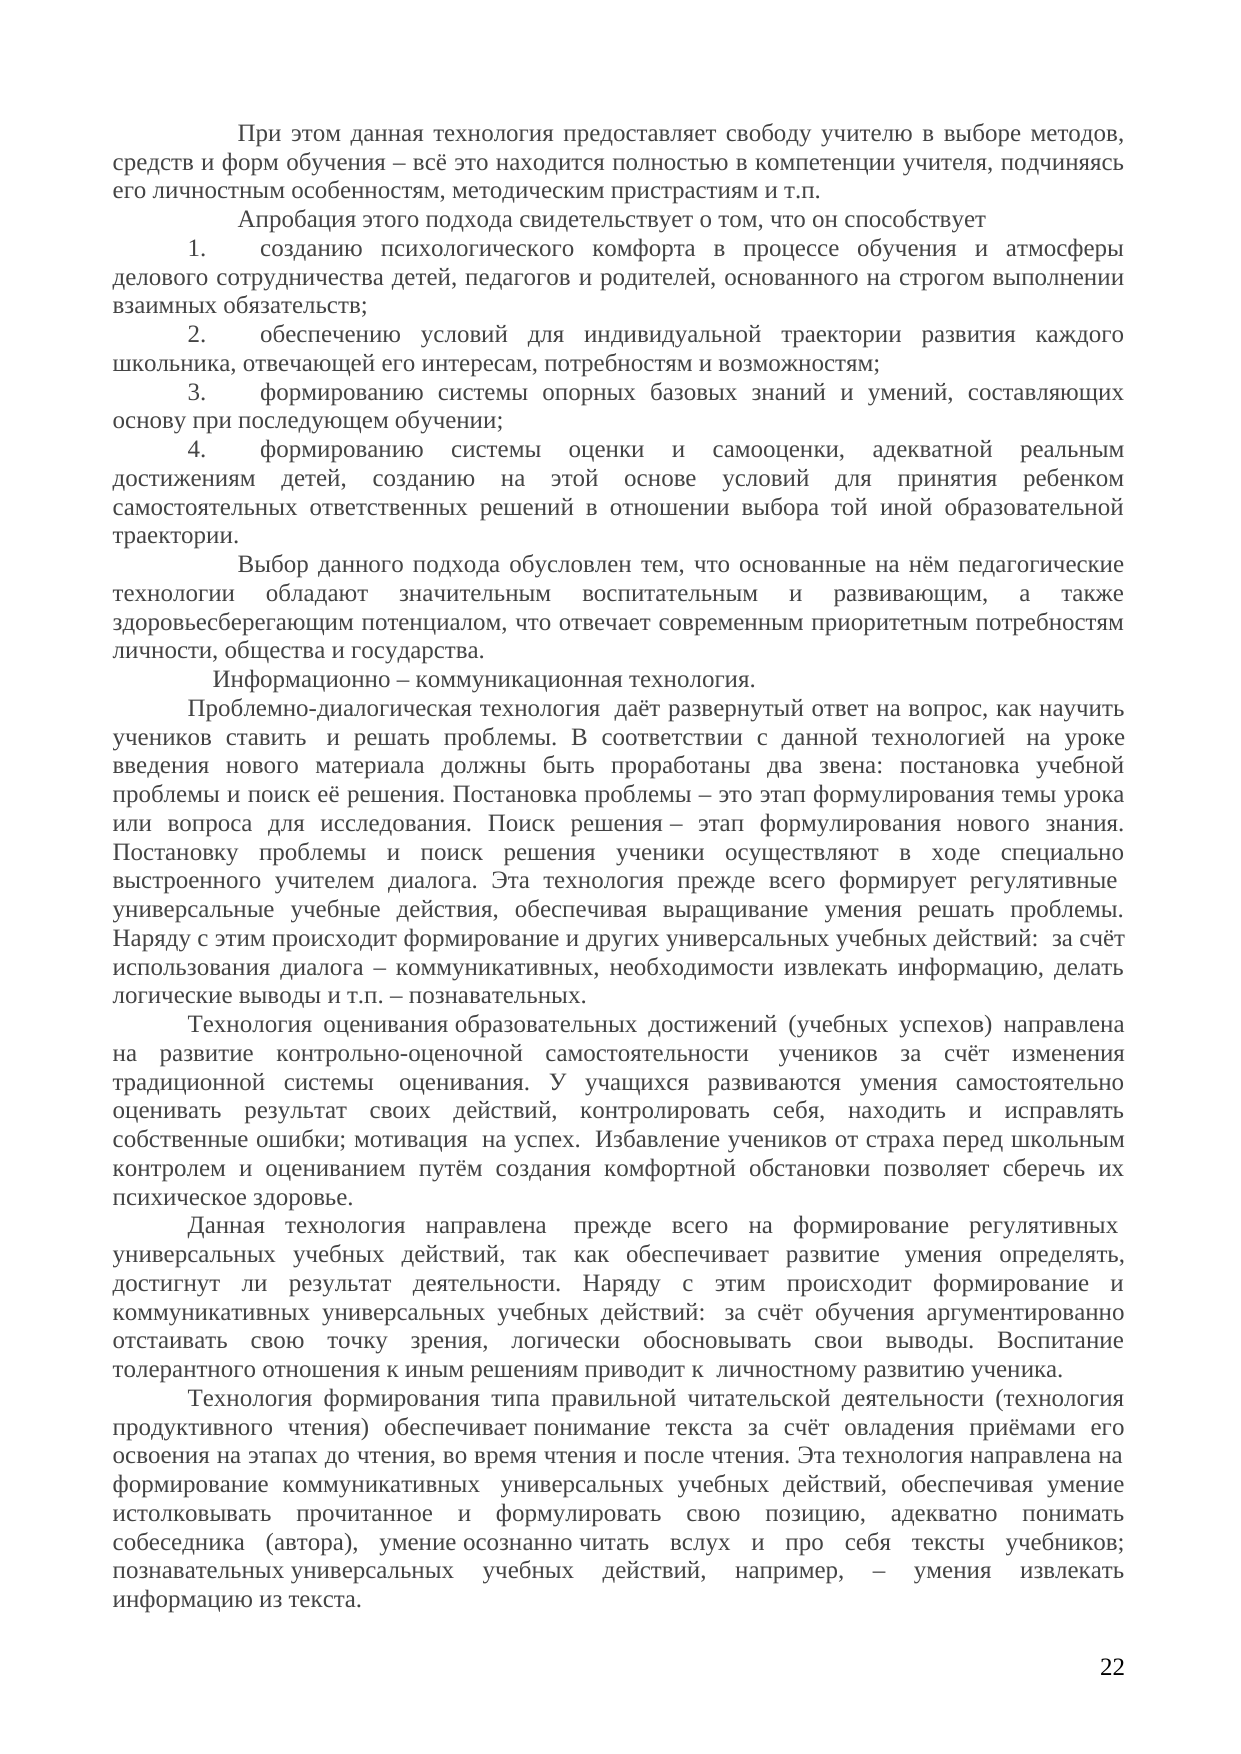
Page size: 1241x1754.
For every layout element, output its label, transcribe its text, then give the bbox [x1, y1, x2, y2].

list созданию психологического комфорта в процессе обучения и атмосферы делового сотрудничества детей, педагогов и родителей, основанного на строгом выполнении взаимных обязательств; [112, 233, 1125, 319]
text Выбор данного подхода обусловлен тем, что основанные на нём педагогические технологии обладают значительным воспитательным и развивающим, а также здоровьесберегающим потенциалом, что отвечает современным приоритетным потребностям личности, общества и государства. [112, 549, 1125, 664]
text Информационно – коммуникационная технология. [112, 664, 1125, 693]
list формированию системы оценки и самооценки, адекватной реальным достижениям детей, созданию на этой основе условий для принятия ребенком самостоятельных ответственных решений в отношении выбора той иной образовательной траектории. [112, 434, 1125, 549]
text Технология оценивания образовательных достижений (учебных успехов) направлена на развитие контрольно-оценочной самостоятельности учеников за счёт изменения традиционной системы оценивания. У учащихся развиваются умения самостоятельно оценивать результат своих действий, контролировать себя, находить и исправлять собственные ошибки; мотивация на успех. Избавление учеников от страха перед школьным контролем и оцениванием путём создания комфортной обстановки позволяет сберечь их психическое здоровье. [112, 1009, 1125, 1211]
text При этом данная технология предоставляет свободу учителю в выборе методов, средств и форм обучения – всё это находится полностью в компетенции учителя, подчиняясь его личностным особенностям, методическим пристрастиям и т.п. [112, 118, 1125, 204]
text Проблемно-диалогическая технология даёт развернутый ответ на вопрос, как научить учеников ставить и решать проблемы. В соответствии с данной технологией на уроке введения нового материала должны быть проработаны два звена: постановка учебной проблемы и поиск её решения. Постановка проблемы – это этап формулирования темы урока или вопроса для исследования. Поиск решения – этап формулирования нового знания. Постановку проблемы и поиск решения ученики осуществляют в ходе специально выстроенного учителем диалога. Эта технология прежде всего формирует регулятивные универсальные учебные действия, обеспечивая выращивание умения решать проблемы. Наряду с этим происходит формирование и других универсальных учебных действий: за счёт использования диалога – коммуникативных, необходимости извлекать информацию, делать логические выводы и т.п. – познавательных. [112, 693, 1125, 1009]
text Апробация этого подхода свидетельствует о том, что он способствует [112, 204, 1125, 233]
list обеспечению условий для индивидуальной траектории развития каждого школьника, отвечающей его интересам, потребностям и возможностям; [112, 319, 1125, 377]
text Данная технология направлена прежде всего на формирование регулятивных универсальных учебных действий, так как обеспечивает развитие умения определять, достигнут ли результат деятельности. Наряду с этим происходит формирование и коммуникативных универсальных учебных действий: за счёт обучения аргументированно отстаивать свою точку зрения, логически обосновывать свои выводы. Воспитание толерантного отношения к иным решениям приводит к личностному развитию ученика. [112, 1211, 1125, 1383]
text Технология формирования типа правильной читательской деятельности (технология продуктивного чтения) обеспечивает понимание текста за счёт овладения приёмами его освоения на этапах до чтения, во время чтения и после чтения. Эта технология направлена на формирование коммуникативных универсальных учебных действий, обеспечивая умение истолковывать прочитанное и формулировать свою позицию, адекватно понимать собеседника (автора), умение осознанно читать вслух и про себя тексты учебников; познавательных универсальных учебных действий, например, – умения извлекать информацию из текста. [112, 1383, 1125, 1613]
list формированию системы опорных базовых знаний и умений, составляющих основу при последующем обучении; [112, 377, 1125, 434]
